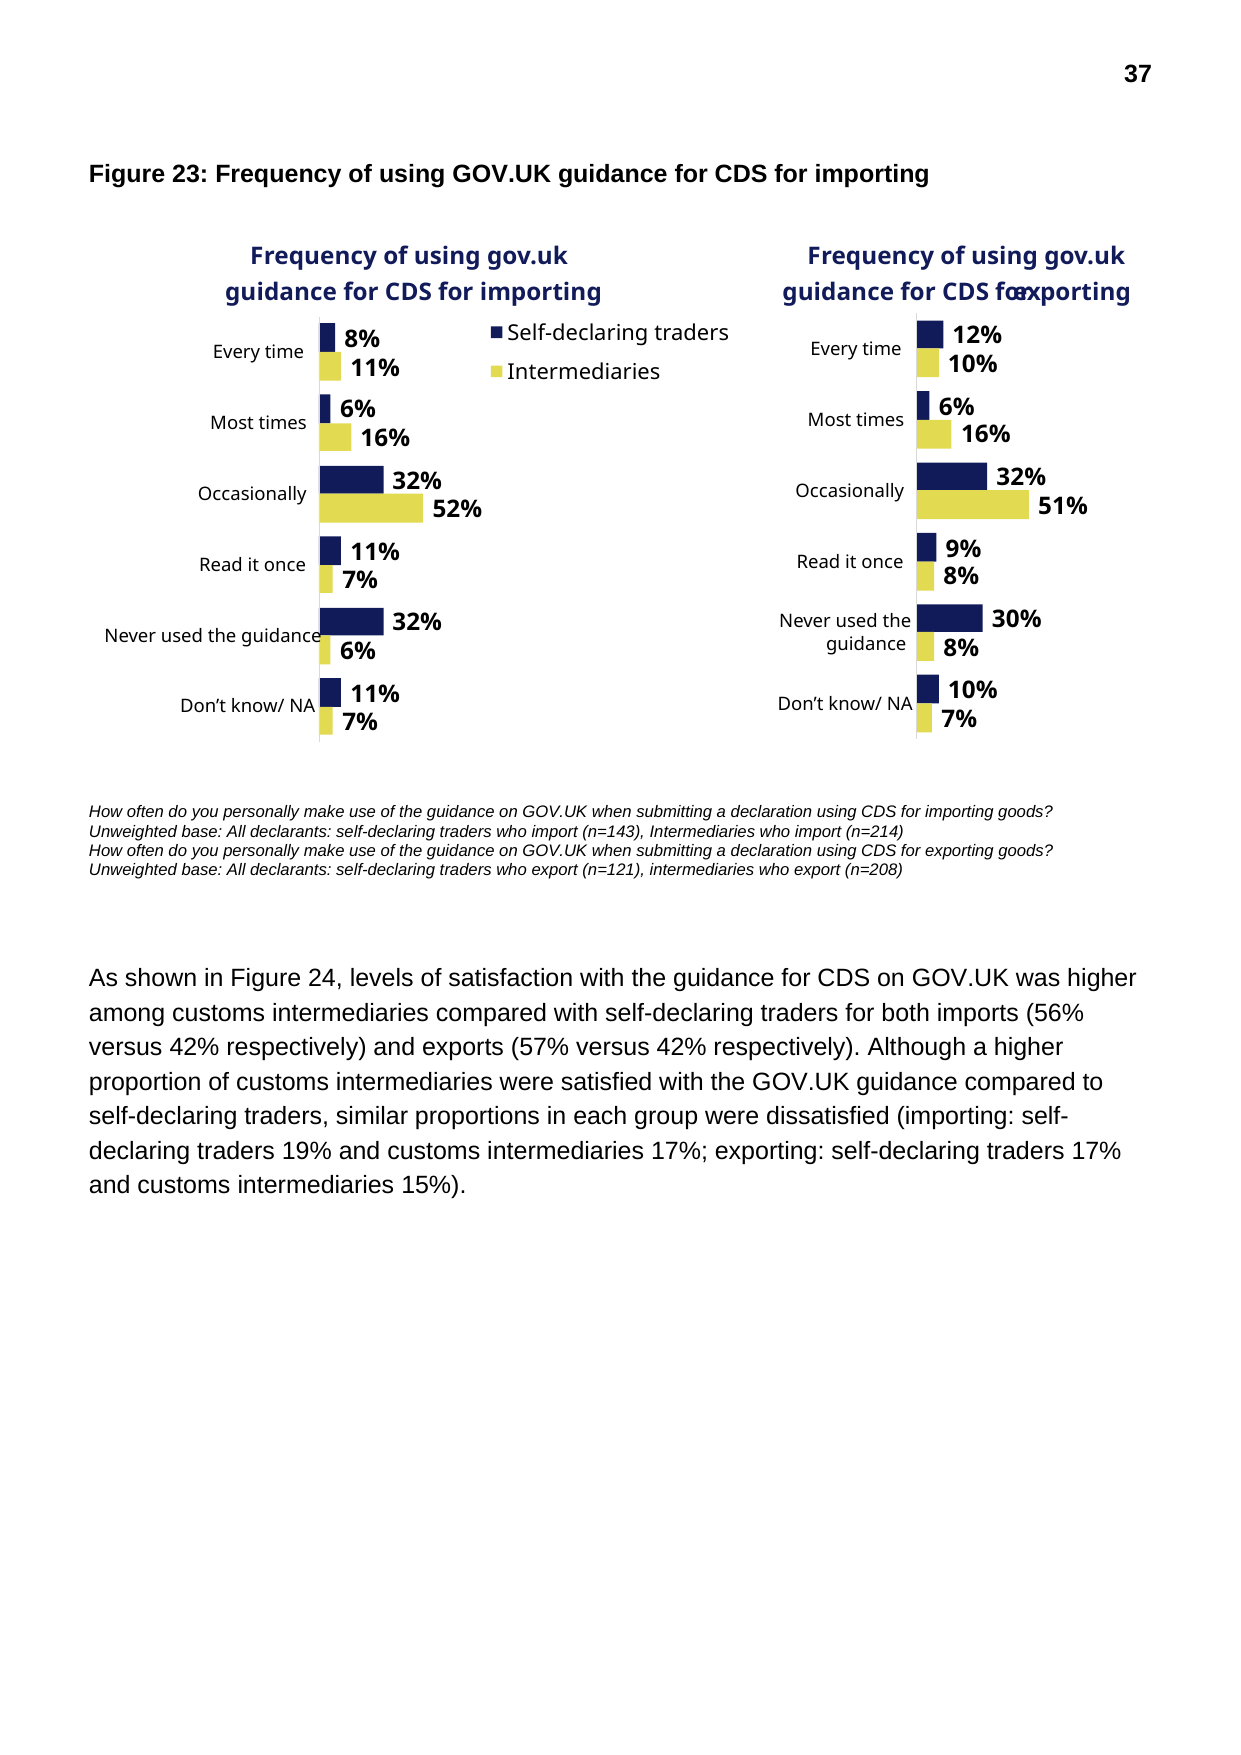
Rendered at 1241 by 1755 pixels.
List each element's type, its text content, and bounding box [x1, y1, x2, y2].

text Unweighted base: All declarants: self-declaring traders who import (n=143), Intermediaries who import (n=214) [89, 821, 1152, 841]
text Unweighted base: All declarants: self-declaring traders who export (n=121), intermediaries who export (n=208) [89, 860, 1152, 879]
text How often do you personally make use of the guidance on GOV.UK when submitting a declaration using CDS for exporting goods? [89, 841, 1152, 860]
text How often do you personally make use of the guidance on GOV.UK when submitting a declaration using CDS for importing goods? [89, 802, 1152, 821]
text Figure 23: Frequency of using GOV.UK guidance for CDS for importing [89, 159, 1152, 188]
text As shown in Figure 24, levels of satisfaction with the guidance for CDS on GOV.UK was higher among customs intermediaries compared with self-declaring traders for both imports (56% versus 42% respectively) and exports (57% versus 42% respectively). Although a higher proportion of customs intermediaries were satisfied with the GOV.UK guidance compared to self-declaring traders, similar proportions in each group were dissatisfied (importing: self-declaring traders 19% and customs intermediaries 17%; exporting: self-declaring traders 17% and customs intermediaries 15%). [89, 963, 1152, 1199]
